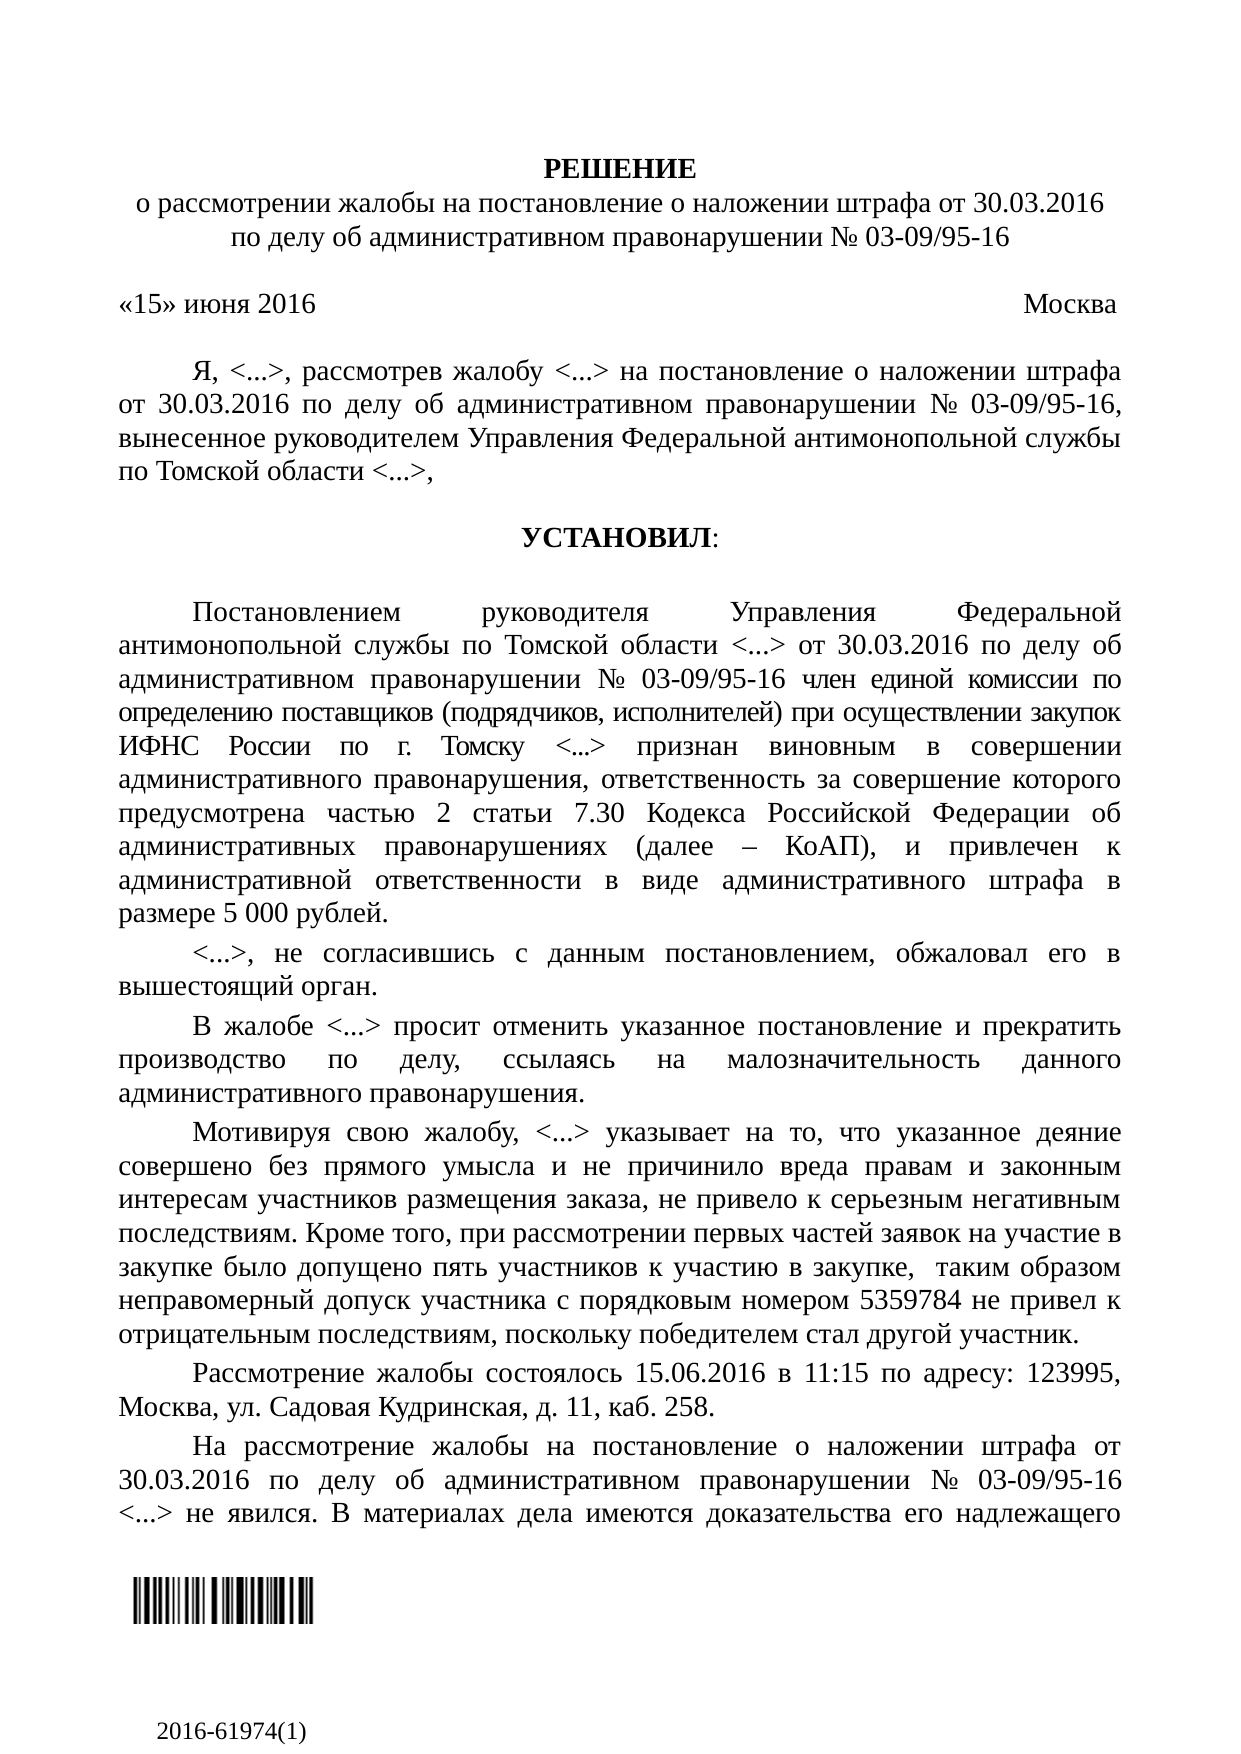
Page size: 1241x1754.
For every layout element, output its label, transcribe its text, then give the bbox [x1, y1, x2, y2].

picture [118, 1577, 331, 1624]
text Я, <...>, рассмотрев жалобу <...> на постановление о наложении штрафа от 30.03.2016 по делу об административном правонарушении № 03-09/95-16, вынесенное руководителем Управления Федеральной антимонопольной службы по Томской области <...>, [118, 353, 1122, 487]
subtitle о рассмотрении жалобы на постановление о наложении штрафа от 30.03.2016 по делу об административном правонарушении № 03-09/95-16 [118, 185, 1122, 252]
text Рассмотрение жалобы состоялось 15.06.2016 в 11:15 по адресу: 123995, Москва, ул. Садовая Кудринская, д. 11, каб. 258. [118, 1355, 1122, 1422]
text На рассмотрение жалобы на постановление о наложении штрафа от 30.03.2016 по делу об административном правонарушении № 03-09/95-16 <...> не явился. В материалах дела имеются доказательства его надлежащего [118, 1428, 1122, 1529]
text Мотивируя свою жалобу, <...> указывает на то, что указанное деяние совершено без прямого умысла и не причинило вреда правам и законным интересам участников размещения заказа, не привело к серьезным негативным последствиям. Кроме того, при рассмотрении первых частей заявок на участие в закупке было допущено пять участников к участию в закупке, таким образом неправомерный допуск участника с порядковым номером 5359784 не привел к отрицательным последствиям, поскольку победителем стал другой участник. [118, 1114, 1122, 1349]
subtitle РЕШЕНИЕ [118, 152, 1122, 185]
text «15» июня 2016 Москва [118, 286, 1122, 319]
text В жалобе <...> просит отменить указанное постановление и прекратить производство по делу, ссылаясь на малозначительность данного административного правонарушения. [118, 1008, 1122, 1109]
text УСТАНОВИЛ: [118, 521, 1122, 554]
text Постановлением руководителя Управления Федеральной антимонопольной службы по Томской области <...> от 30.03.2016 по делу об административном правонарушении № 03-09/95-16 член единой комиссии по определению поставщиков (подрядчиков, исполнителей) при осуществлении закупок ИФНС России по г. Томску <...> признан виновным в совершении административного правонарушения, ответственность за совершение которого предусмотрена частью 2 статьи 7.30 Кодекса Российской Федерации об административных правонарушениях (далее – КоАП), и привлечен к административной ответственности в виде административного штрафа в размере 5 000 рублей. [118, 594, 1122, 929]
text <...>, не согласившись с данным постановлением, обжаловал его в вышестоящий орган. [118, 935, 1122, 1002]
